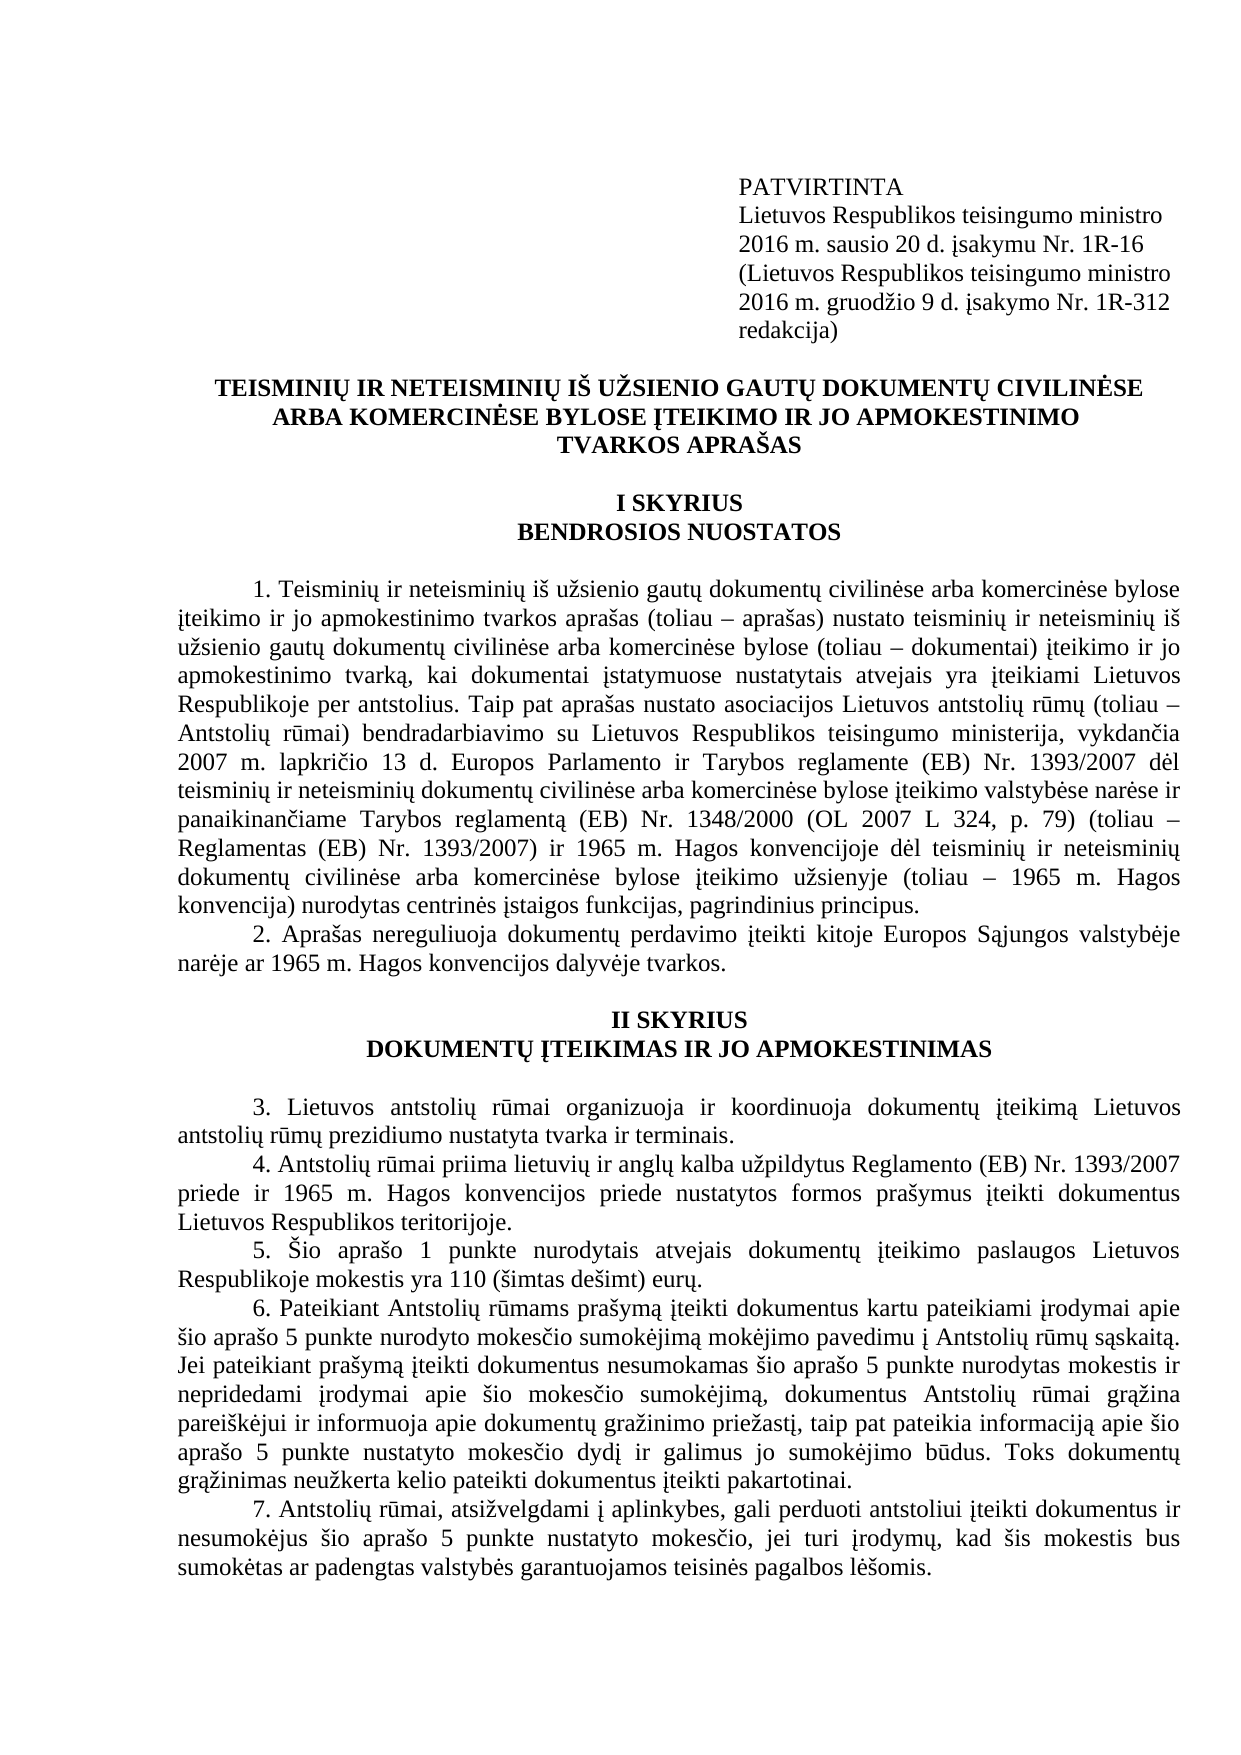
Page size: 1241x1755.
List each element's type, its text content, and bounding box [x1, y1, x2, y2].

text I SKYRIUS [177, 488, 1181, 517]
text BENDROSIOS NUOSTATOS [177, 517, 1181, 545]
text PATVIRTINTA [738, 172, 1181, 200]
text Lietuvos Respublikos teisingumo ministro [738, 200, 1181, 229]
text 3. Lietuvos antstolių rūmai organizuoja ir koordinuoja dokumentų įteikimą Lietuvos antstolių rūmų prezidiumo nustatyta tvarka ir terminais. [177, 1092, 1181, 1149]
text 4. Antstolių rūmai priima lietuvių ir anglų kalba užpildytus Reglamento (EB) Nr. 1393/2007 priede ir 1965 m. Hagos konvencijos priede nustatytos formos prašymus įteikti dokumentus Lietuvos Respublikos teritorijoje. [177, 1149, 1181, 1235]
text 2016 m. gruodžio 9 d. įsakymo Nr. 1R-312 [738, 287, 1181, 315]
text II SKYRIUS [177, 1005, 1181, 1034]
text TEISMINIŲ IR NETEISMINIŲ IŠ UŽSIENIO GAUTŲ DOKUMENTŲ CIVILINĖSE ARBA KOMERCINĖSE BYLOSE ĮTEIKIMO IR JO APMOKESTINIMO [177, 373, 1181, 430]
text DOKUMENTŲ ĮTEIKIMAS IR JO APMOKESTINIMAS [177, 1034, 1181, 1063]
text TVARKOS APRAŠAS [177, 430, 1181, 459]
text 7. Antstolių rūmai, atsižvelgdami į aplinkybes, gali perduoti antstoliui įteikti dokumentus ir nesumokėjus šio aprašo 5 punkte nustatyto mokesčio, jei turi įrodymų, kad šis mokestis bus sumokėtas ar padengtas valstybės garantuojamos teisinės pagalbos lėšomis. [177, 1494, 1181, 1580]
text 5. Šio aprašo 1 punkte nurodytais atvejais dokumentų įteikimo paslaugos Lietuvos Respublikoje mokestis yra 110 (šimtas dešimt) eurų. [177, 1235, 1181, 1293]
text (Lietuvos Respublikos teisingumo ministro [738, 258, 1181, 287]
text redakcija) [738, 315, 1181, 344]
text 2. Aprašas nereguliuoja dokumentų perdavimo įteikti kitoje Europos Sąjungos valstybėje narėje ar 1965 m. Hagos konvencijos dalyvėje tvarkos. [177, 919, 1181, 977]
text 2016 m. sausio 20 d. įsakymu Nr. 1R-16 [738, 229, 1181, 258]
text 6. Pateikiant Antstolių rūmams prašymą įteikti dokumentus kartu pateikiami įrodymai apie šio aprašo 5 punkte nurodyto mokesčio sumokėjimą mokėjimo pavedimu į Antstolių rūmų sąskaitą. Jei pateikiant prašymą įteikti dokumentus nesumokamas šio aprašo 5 punkte nurodytas mokestis ir nepridedami įrodymai apie šio mokesčio sumokėjimą, dokumentus Antstolių rūmai grąžina pareiškėjui ir informuoja apie dokumentų gražinimo priežastį, taip pat pateikia informaciją apie šio aprašo 5 punkte nustatyto mokesčio dydį ir galimus jo sumokėjimo būdus. Toks dokumentų grąžinimas neužkerta kelio pateikti dokumentus įteikti pakartotinai. [177, 1293, 1181, 1494]
text 1. Teisminių ir neteisminių iš užsienio gautų dokumentų civilinėse arba komercinėse bylose įteikimo ir jo apmokestinimo tvarkos aprašas (toliau – aprašas) nustato teisminių ir neteisminių iš užsienio gautų dokumentų civilinėse arba komercinėse bylose (toliau – dokumentai) įteikimo ir jo apmokestinimo tvarką, kai dokumentai įstatymuose nustatytais atvejais yra įteikiami Lietuvos Respublikoje per antstolius. Taip pat aprašas nustato asociacijos Lietuvos antstolių rūmų (toliau – Antstolių rūmai) bendradarbiavimo su Lietuvos Respublikos teisingumo ministerija, vykdančia 2007 m. lapkričio 13 d. Europos Parlamento ir Tarybos reglamente (EB) Nr. 1393/2007 dėl teisminių ir neteisminių dokumentų civilinėse arba komercinėse bylose įteikimo valstybėse narėse ir panaikinančiame Tarybos reglamentą (EB) Nr. 1348/2000 (OL 2007 L 324, p. 79) (toliau – Reglamentas (EB) Nr. 1393/2007) ir 1965 m. Hagos konvencijoje dėl teisminių ir neteisminių dokumentų civilinėse arba komercinėse bylose įteikimo užsienyje (toliau – 1965 m. Hagos konvencija) nurodytas centrinės įstaigos funkcijas, pagrindinius principus. [177, 574, 1181, 919]
